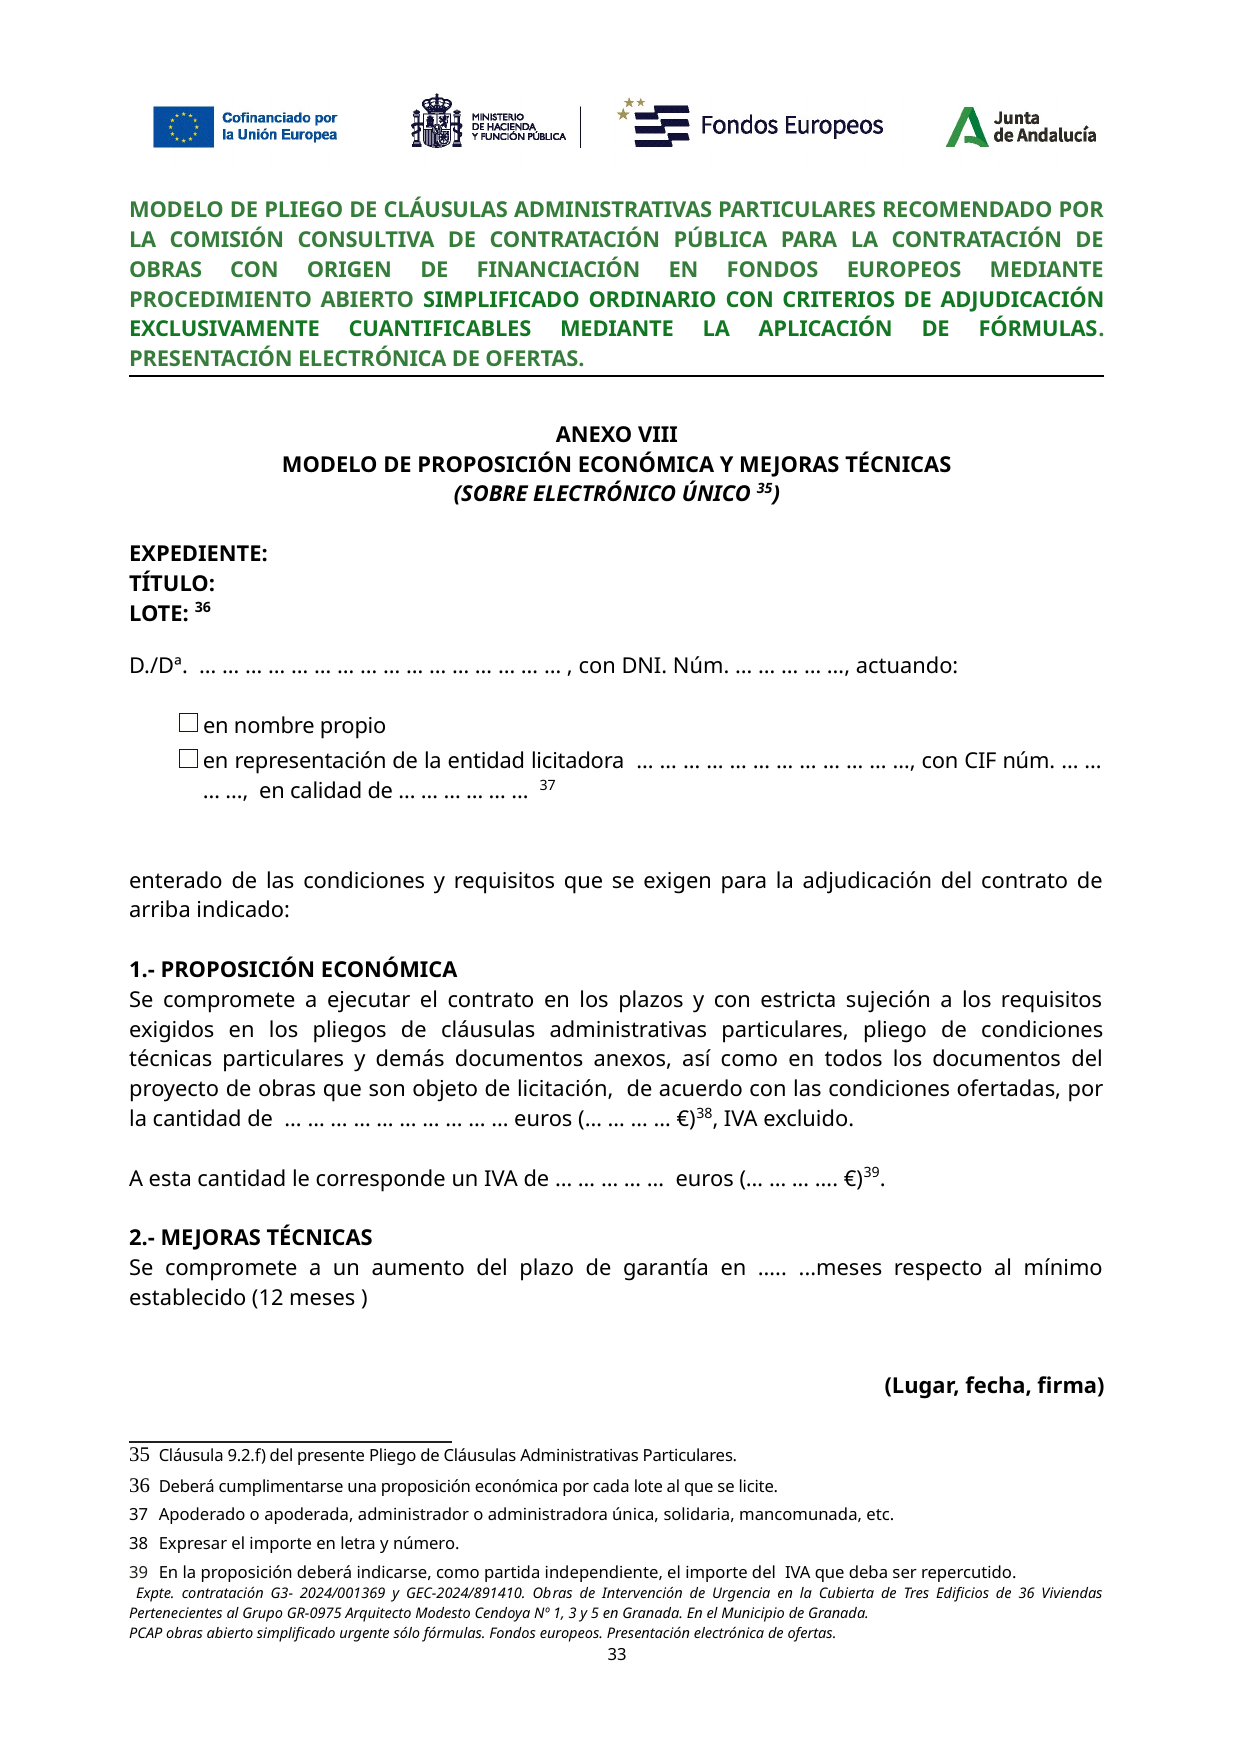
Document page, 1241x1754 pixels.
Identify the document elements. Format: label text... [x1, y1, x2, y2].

picture [137, 89, 1114, 173]
text Deberá cumplimentarse una proposición económica por cada lote al que se licite. [129, 1473, 1104, 1497]
text Se compromete a ejecutar el contrato en los plazos y con estricta sujeción a los requisitos exigidos en los pliegos de cláusulas administrativas particulares, pliego de condiciones técnicas particulares y demás documentos anexos, así como en todos los documentos del proyecto de obras que son objeto de licitación, de acuerdo con las condiciones ofertadas, por la cantidad de … … … … … … … … … … euros (… … … … €), IVA excluido. [129, 984, 1104, 1133]
text (Lugar, fecha, firma) [129, 1370, 1104, 1400]
text LOTE: [129, 597, 1104, 627]
text D./Dª. … … … … … … … … … … … … … … … … , con DNI. Núm. … … … … …, actuando: [129, 650, 1104, 680]
text 1.- PROPOSICIÓN ECONÓMICA [129, 954, 1104, 984]
text 2.- MEJORAS TÉCNICAS [129, 1222, 1104, 1252]
text MODELO DE PROPOSICIÓN ECONÓMICA Y MEJORAS TÉCNICAS [129, 448, 1104, 478]
text en nombre propio [203, 709, 1104, 739]
text Cláusula 9.2.f) del presente Pliego de Cláusulas Administrativas Particulares. [129, 1442, 1104, 1467]
text MODELO DE PLIEGO DE CLÁUSULAS ADMINISTRATIVAS PARTICULARES RECOMENDADO POR LA COMISIÓN CONSULTIVA DE CONTRATACIÓN PÚBLICA PARA LA CONTRATACIÓN DE OBRAS CON ORIGEN DE FINANCIACIÓN EN FONDOS EUROPEOS MEDIANTE PROCEDIMIENTO ABIERTO SIMPLIFICADO ORDINARIO CON CRITERIOS DE ADJUDICACIÓN EXCLUSIVAMENTE CUANTIFICABLES MEDIANTE LA APLICACIÓN DE FÓRMULAS. PRESENTACIÓN ELECTRÓNICA DE OFERTAS. [129, 194, 1104, 375]
text en representación de la entidad licitadora … … … … … … … … … … … …, con CIF núm. … … … …, en calidad de … … … … … … [203, 745, 1104, 805]
text TÍTULO: [129, 568, 1104, 597]
text Apoderado o apoderada, administrador o administradora única, solidaria, mancomunada, etc. [129, 1503, 1104, 1526]
text Expresar el importe en letra y número. [129, 1532, 1104, 1554]
text ANEXO VIII [129, 419, 1104, 448]
text (SOBRE ELECTRÓNICO ÚNICO ) [129, 478, 1104, 508]
text A esta cantidad le corresponde un IVA de … … … … … euros (… … … …. €). [129, 1162, 1104, 1192]
text enterado de las condiciones y requisitos que se exigen para la adjudicación del contrato de arriba indicado: [129, 864, 1104, 924]
text EXPEDIENTE: [129, 538, 1104, 568]
list Se compromete a un aumento del plazo de garantía en ….. ...meses respecto al mínimo establecido (12 meses ) [129, 1252, 1104, 1311]
text En la proposición deberá indicarse, como partida independiente, el importe del IVA que deba ser repercutido. [129, 1560, 1104, 1583]
